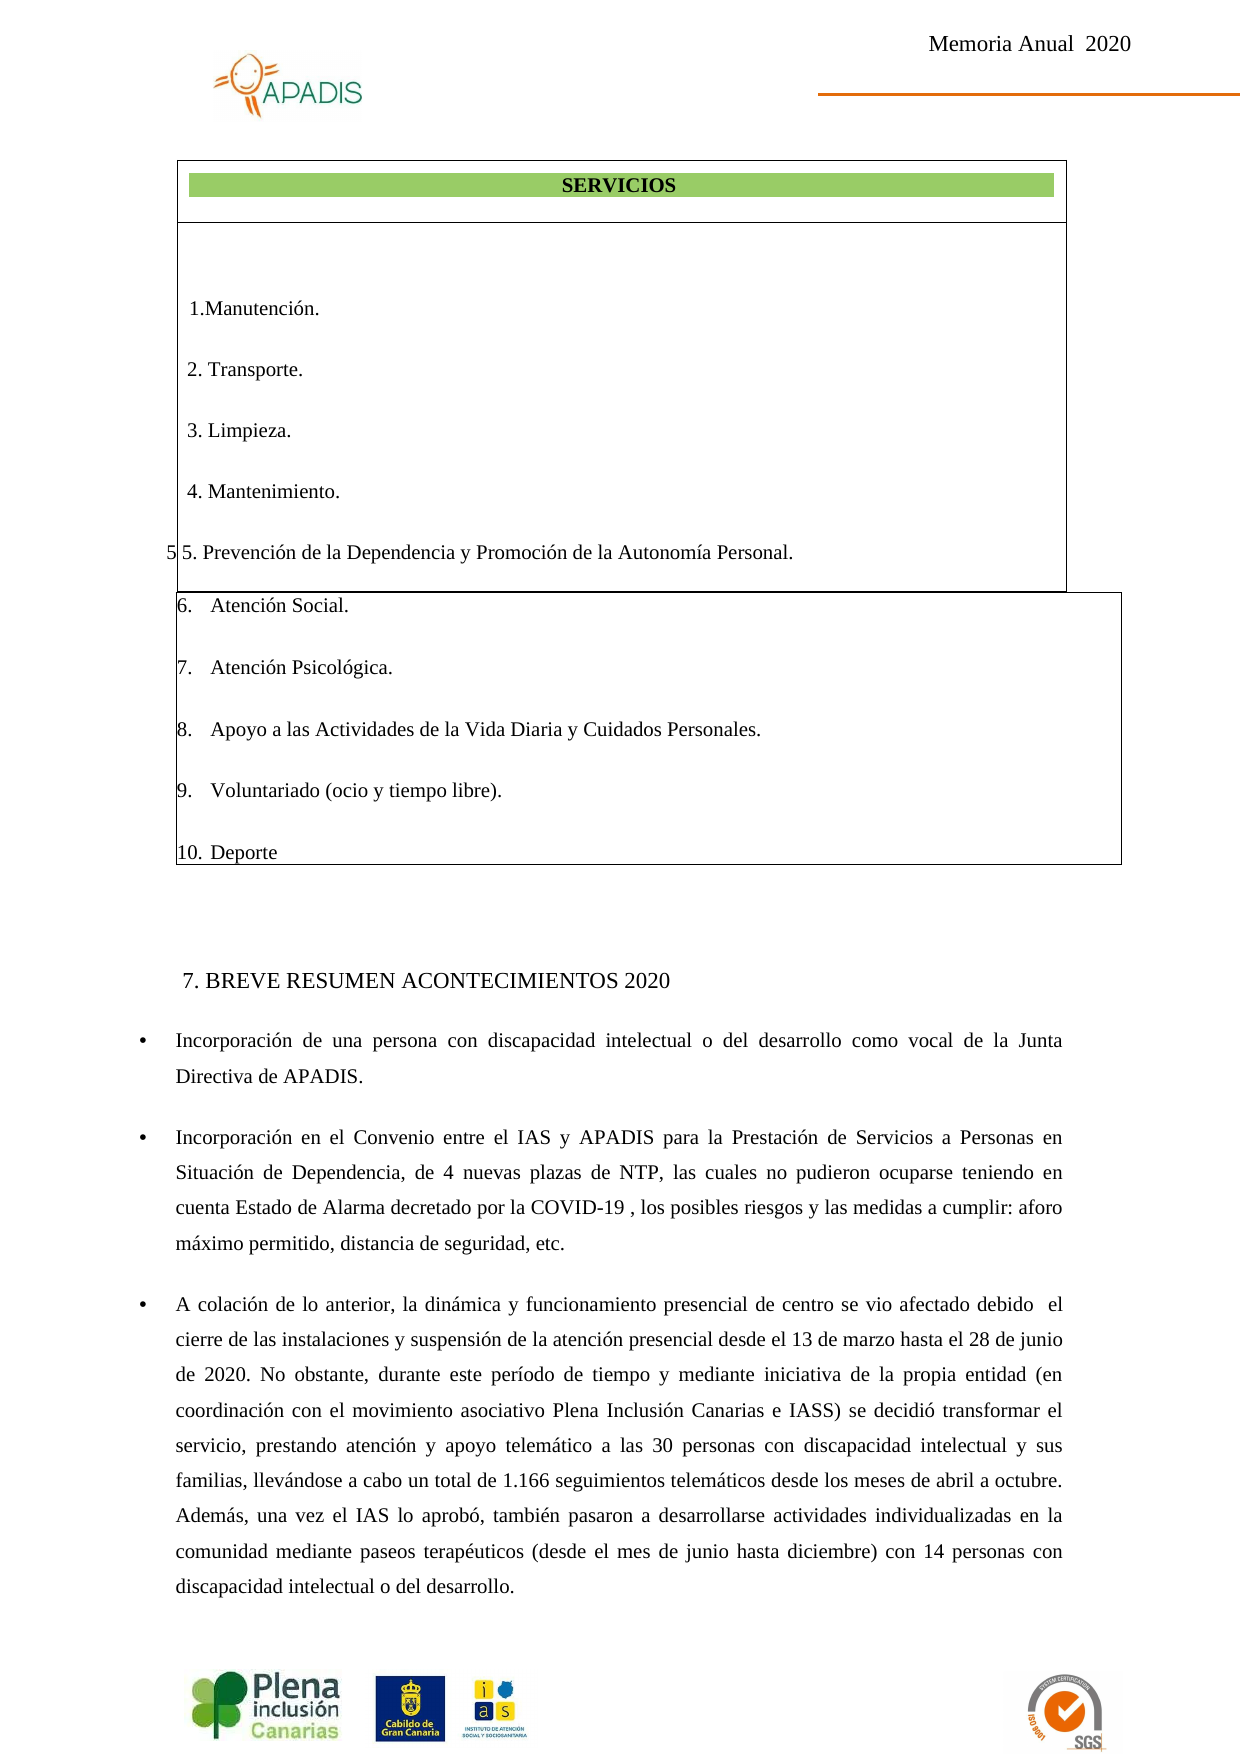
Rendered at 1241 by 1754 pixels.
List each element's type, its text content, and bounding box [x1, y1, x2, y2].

list Voluntariado (ocio y tiempo libre). [177, 777, 1121, 802]
list Incorporación en el Convenio entre el IAS y APADIS para la Prestación de Servicios a Personas en Situación de Dependencia, de 4 nuevas plazas de NTP, las cuales no pudieron ocuparse teniendo en cuenta Estado de Alarma decretado por la COVID-19 , los posibles riesgos y las medidas a cumplir: aforo máximo permitido, distancia de seguridad, etc. [139, 1124, 1064, 1255]
list Atención Psicológica. [177, 654, 1121, 679]
list Incorporación de una persona con discapacidad intelectual o del desarrollo como vocal de la Junta Directiva de APADIS. [139, 1028, 1064, 1088]
picture [212, 50, 363, 122]
table_cell 1.Manutención. 2. Transporte. 3. Limpieza. 4. Mantenimiento. 5 5. Prevención de la Dependencia y Promoción de la Autonomía Personal. [178, 223, 1066, 591]
subtitle 7. BREVE RESUMEN ACONTECIMIENTOS 2020 [177, 967, 1122, 993]
table_cell SERVICIOS [178, 161, 1066, 222]
list Apoyo a las Actividades de la Vida Diaria y Cuidados Personales. [177, 716, 1121, 741]
list A colación de lo anterior, la dinámica y funcionamiento presencial de centro se vio afectado debido el cierre de las instalaciones y suspensión de la atención presencial desde el 13 de marzo hasta el 28 de junio de 2020. No obstante, durante este período de tiempo y mediante iniciativa de la propia entidad (en coordinación con el movimiento asociativo Plena Inclusión Canarias e IASS) se decidió transformar el servicio, prestando atención y apoyo telemático a las 30 personas con discapacidad intelectual y sus familias, llevándose a cabo un total de 1.166 seguimientos telemáticos desde los meses de abril a octubre. Además, una vez el IAS lo aprobó, también pasaron a desarrollarse actividades individualizadas en la comunidad mediante paseos terapéuticos (desde el mes de junio hasta diciembre) con 14 personas con discapacidad intelectual o del desarrollo. [139, 1291, 1064, 1598]
picture [1003, 1671, 1124, 1754]
list Atención Social. [177, 593, 1121, 617]
list Deporte [177, 839, 1121, 864]
picture [184, 1669, 346, 1741]
picture [365, 1669, 538, 1748]
